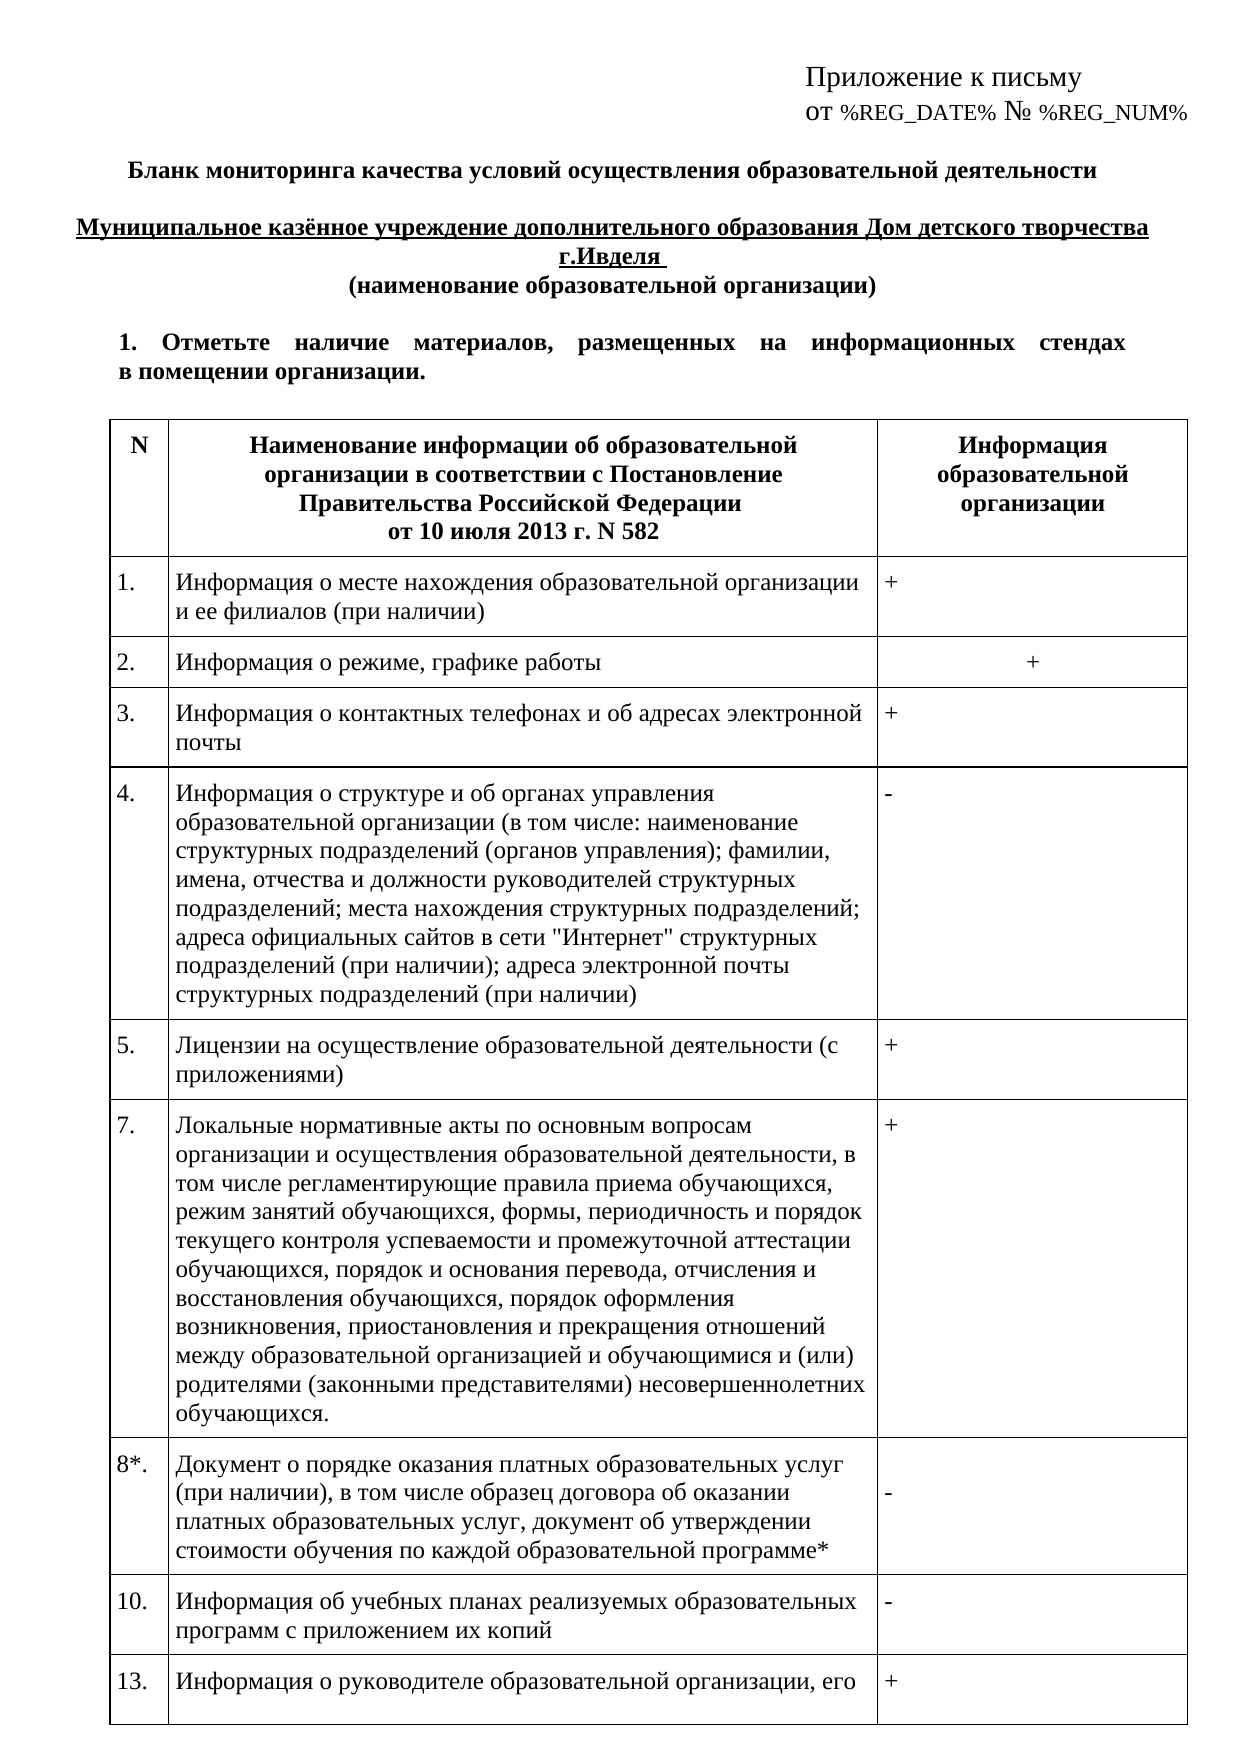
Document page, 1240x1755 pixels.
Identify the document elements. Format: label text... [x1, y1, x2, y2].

table_header N [111, 420, 168, 556]
table_cell 8*. [111, 1438, 168, 1574]
table_cell Документ о порядке оказания платных образовательных услуг (при наличии), в том числе образец договора об оказании платных образовательных услуг, документ об утверждении стоимости обучения по каждой образовательной программе* [169, 1438, 877, 1574]
table_cell - [878, 768, 1187, 1019]
table_cell + [878, 1655, 1187, 1723]
table_cell + [878, 637, 1187, 687]
table_header Приложение к письму от %REG_DATE% № %REG_NUM% [794, 59, 1240, 126]
table_cell - [878, 1575, 1187, 1654]
table_cell + [878, 557, 1187, 636]
table_cell Информация о режиме, графике работы [169, 637, 877, 687]
table_header Наименование информации об образовательной организации в соответствии с Постановление Правительства Российской Федерации от 10 июля 2013 г. N 582 [169, 420, 877, 556]
table_cell Информация о структуре и об органах управления образовательной организации (в том числе: наименование структурных подразделений (органов управления); фамилии, имена, отчества и должности руководителей структурных подразделений; места нахождения структурных подразделений; адреса официальных сайтов в сети "Интернет" структурных подразделений (при наличии); адреса электронной почты структурных подразделений (при наличии) [169, 768, 877, 1019]
table_cell 3. [111, 688, 168, 766]
table_cell 5. [111, 1020, 168, 1098]
table_cell 2. [111, 637, 168, 687]
table_cell 4. [111, 768, 168, 1019]
table_cell + [878, 688, 1187, 766]
table_cell Локальные нормативные акты по основным вопросам организации и осуществления образовательной деятельности, в том числе регламентирующие правила приема обучающихся, режим занятий обучающихся, формы, периодичность и порядок текущего контроля успеваемости и промежуточной аттестации обучающихся, порядок и основания перевода, отчисления и восстановления обучающихся, порядок оформления возникновения, приостановления и прекращения отношений между образовательной организацией и обучающимися и (или) родителями (законными представителями) несовершеннолетних обучающихся. [169, 1100, 877, 1437]
table_cell 13. [111, 1655, 168, 1723]
table_cell Лицензии на осуществление образовательной деятельности (с приложениями) [169, 1020, 877, 1098]
table_cell Информация о контактных телефонах и об адресах электронной почты [169, 688, 877, 766]
table_header Информация образовательной организации [878, 420, 1187, 556]
table_cell 1. [111, 557, 168, 636]
table_cell Информация об учебных планах реализуемых образовательных программ с приложением их копий [169, 1575, 877, 1654]
text (наименование образовательной организации) [74, 270, 1151, 299]
text Бланк мониторинга качества условий осуществления образовательной деятельности [74, 155, 1151, 184]
table_cell Информация о месте нахождения образовательной организации и ее филиалов (при наличии) [169, 557, 877, 636]
table_cell Информация о руководителе образовательной организации, его [169, 1655, 877, 1723]
table_header [74, 59, 794, 126]
table_cell 10. [111, 1575, 168, 1654]
table_cell + [878, 1020, 1187, 1098]
text Муниципальное казённое учреждение дополнительного образования Дом детского творчества г.Ивделя [74, 212, 1151, 270]
text 1. Отметьте наличие материалов, размещенных на информационных стендах в помещении организации. [118, 327, 1151, 385]
table_cell + [878, 1100, 1187, 1437]
table_cell - [878, 1438, 1187, 1574]
table_cell 7. [111, 1100, 168, 1437]
